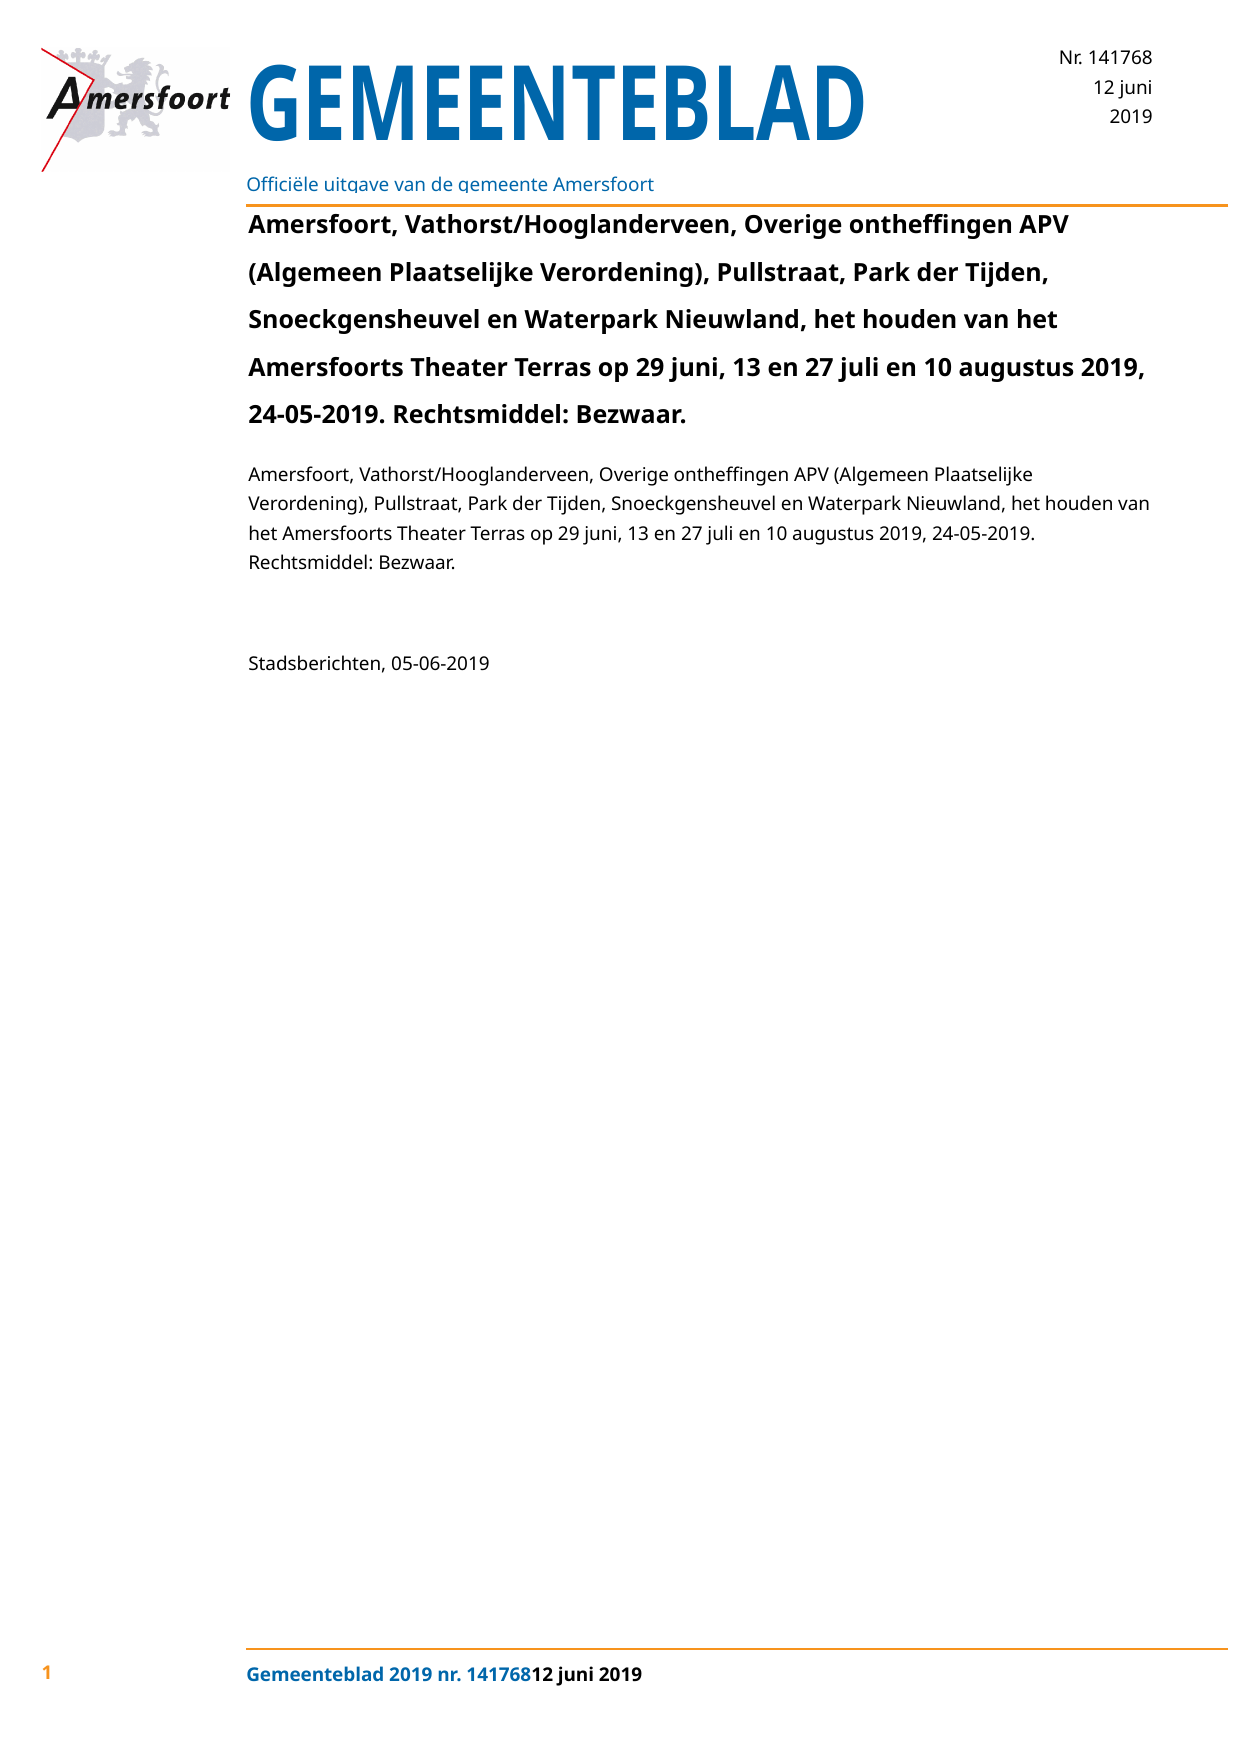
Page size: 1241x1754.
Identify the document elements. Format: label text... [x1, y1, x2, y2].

picture [41, 47, 231, 172]
text Amersfoort, Vathorst/Hooglanderveen, Overige ontheffingen APV (Algemeen Plaatselijke Verordening), Pullstraat, Park der Tijden, Snoeckgensheuvel en Waterpark Nieuwland, het houden van het Amersfoorts Theater Terras op 29 juni, 13 en 27 juli en 10 augustus 2019, 24-05-2019. Rechtsmiddel: Bezwaar. [248, 461, 1152, 575]
text Stadsberichten, 05-06-2019 [248, 650, 1152, 676]
text Amersfoort, Vathorst/Hooglanderveen, Overige ontheffingen APV (Algemeen Plaatselijke Verordening), Pullstraat, Park der Tijden, Snoeckgensheuvel en Waterpark Nieuwland, het houden van het Amersfoorts Theater Terras op 29 juni, 13 en 27 juli en 10 augustus 2019, 24-05-2019. Rechtsmiddel: Bezwaar. [248, 207, 1152, 431]
